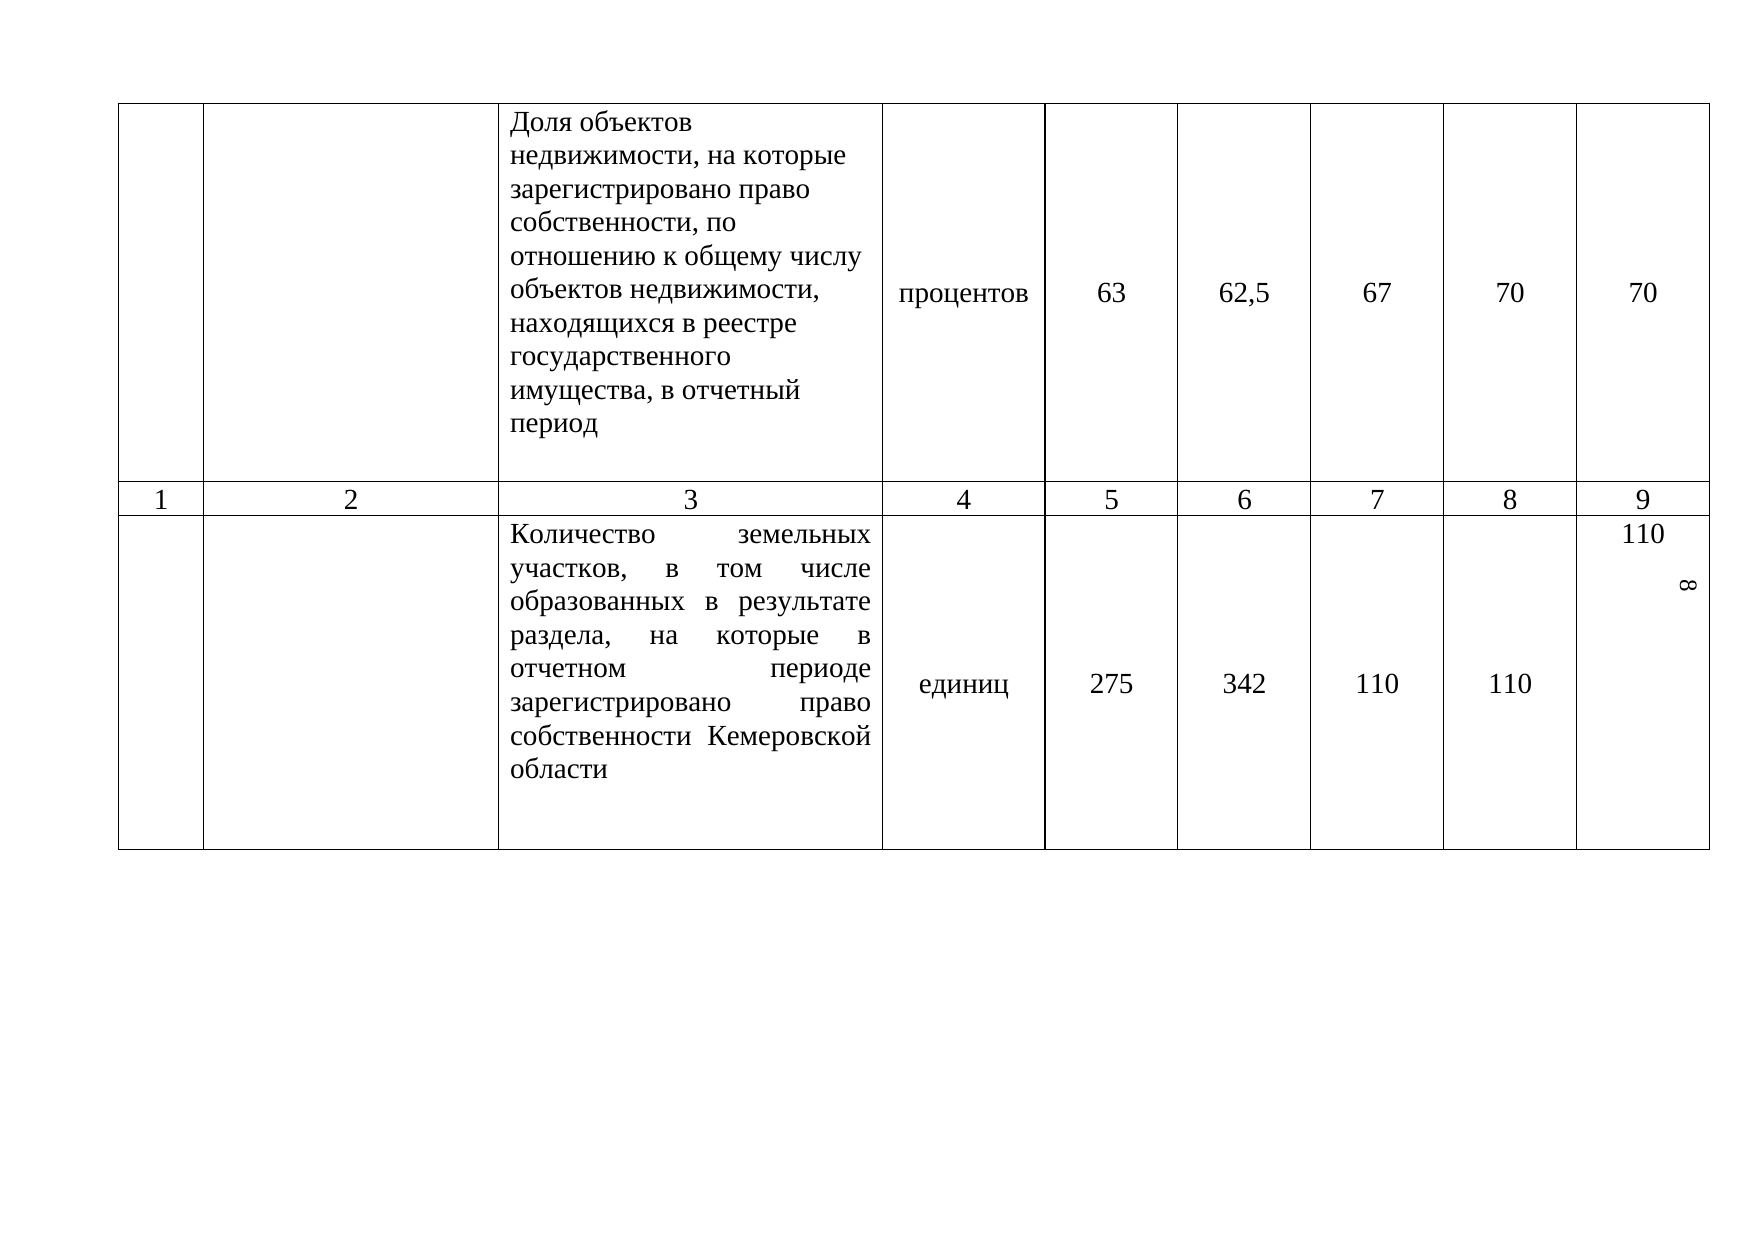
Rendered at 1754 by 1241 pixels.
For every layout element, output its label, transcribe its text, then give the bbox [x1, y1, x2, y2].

table_cell 342 [1178, 516, 1310, 849]
table_cell 3 [499, 482, 882, 515]
table_cell 70 [1577, 104, 1709, 481]
table_cell единиц [883, 516, 1044, 849]
table_cell 70 [1444, 104, 1576, 481]
table_cell 5 [1046, 482, 1177, 515]
table_cell Количество земельных участков, в том числе образованных в результате раздела, на которые в отчетном периоде зарегистрировано право собственности Кемеровской области [499, 516, 882, 849]
table_cell [119, 104, 203, 481]
table_cell [204, 104, 498, 481]
table_cell 62,5 [1178, 104, 1310, 481]
table_cell 110 [1311, 516, 1443, 849]
table_cell 9 [1577, 482, 1709, 515]
table_cell 275 [1046, 516, 1177, 849]
table_cell [204, 516, 498, 849]
table_cell 67 [1311, 104, 1443, 481]
table_cell 6 [1178, 482, 1310, 515]
table_cell 7 [1311, 482, 1443, 515]
table_cell 2 [204, 482, 498, 515]
table_cell процентов [883, 104, 1044, 481]
table_cell 110 [1577, 516, 1709, 849]
table_cell 110 [1444, 516, 1576, 849]
table_cell 63 [1046, 104, 1177, 481]
table_cell [119, 516, 203, 849]
table_cell 4 [883, 482, 1044, 515]
table_cell 1 [119, 482, 203, 515]
table_cell Доля объектов недвижимости, на которые зарегистрировано право собственности, по отношению к общему числу объектов недвижимости, находящихся в реестре государственного имущества, в отчетный период [499, 104, 882, 481]
table_cell 8 [1444, 482, 1576, 515]
